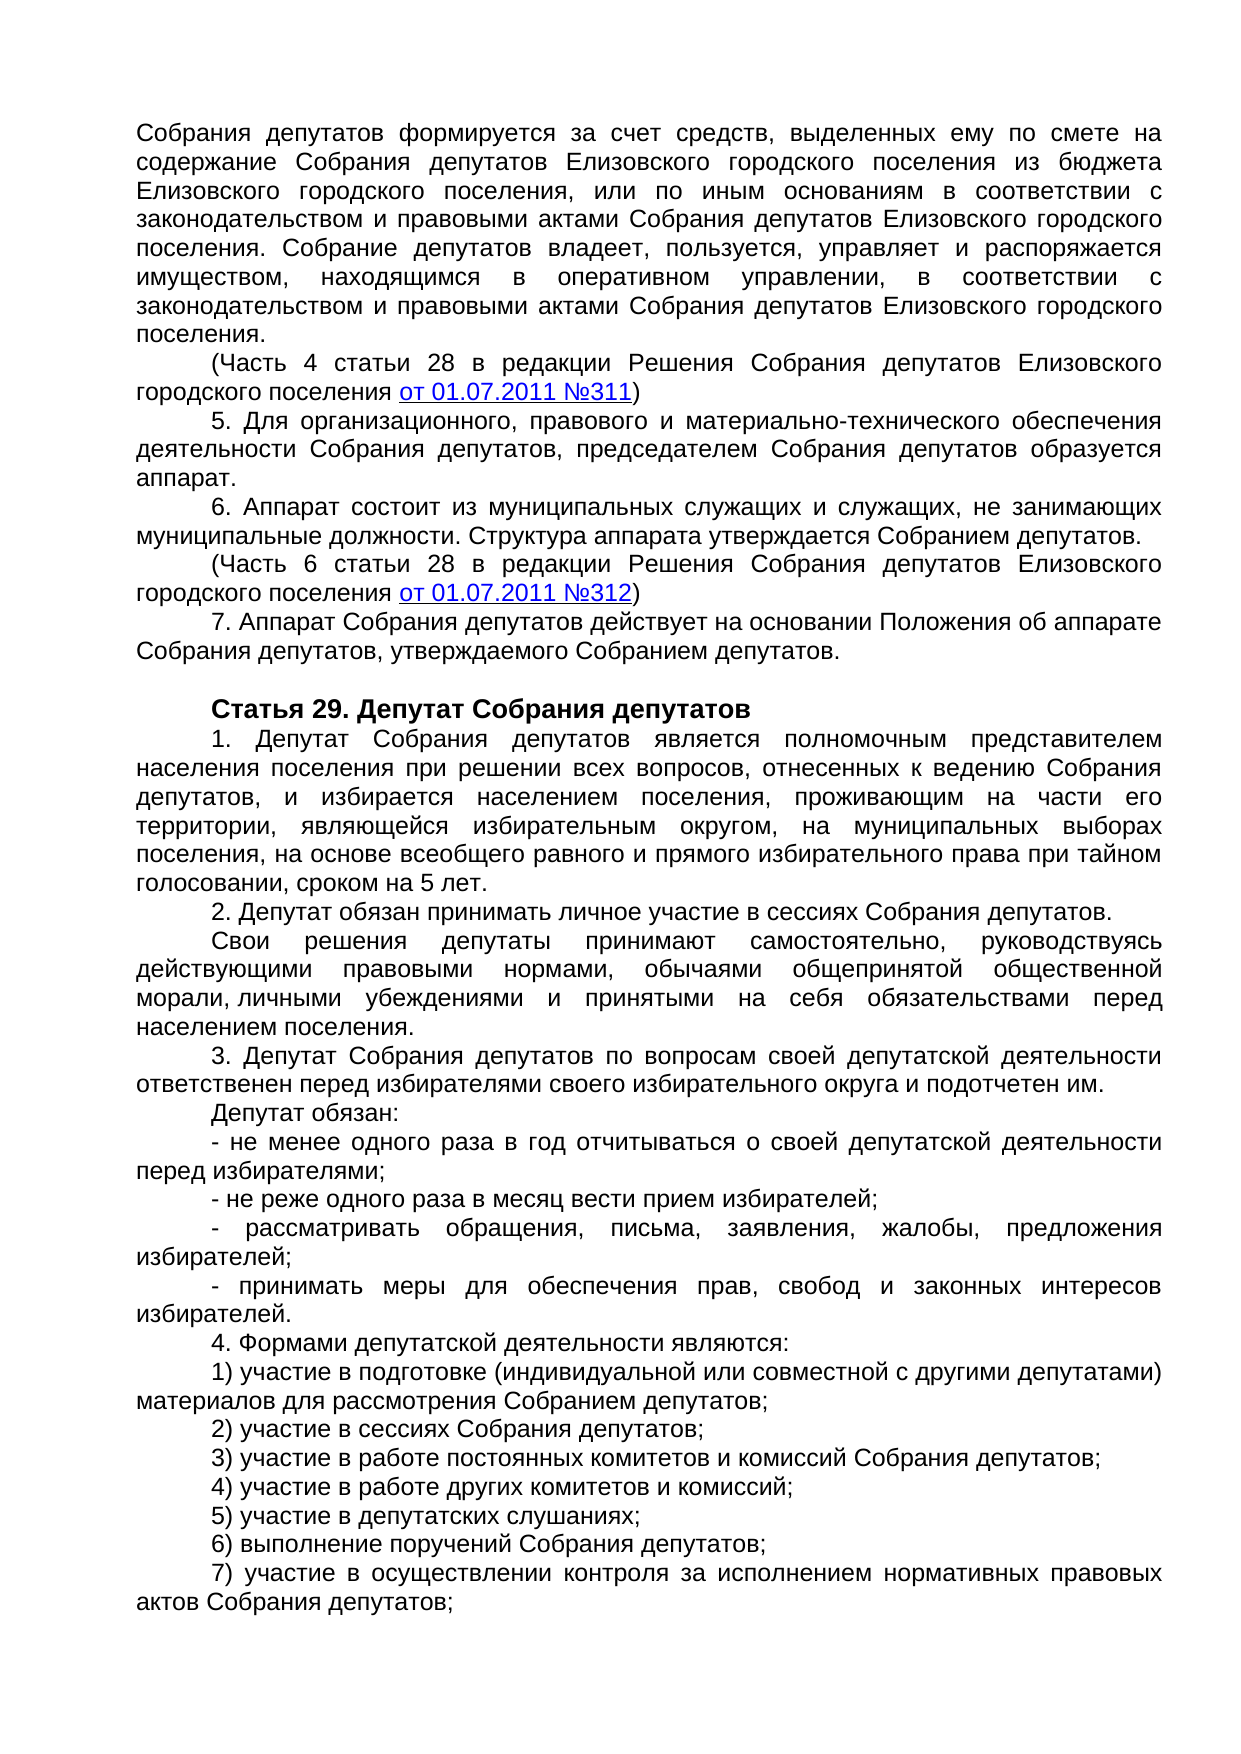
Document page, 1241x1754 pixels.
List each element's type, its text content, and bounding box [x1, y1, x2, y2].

text 7. Аппарат Собрания депутатов действует на основании Положения об аппарате Собрания депутатов, утверждаемого Собранием депутатов. [136, 607, 1163, 664]
text 7) участие в осуществлении контроля за исполнением нормативных правовых актов Собрания депутатов; [136, 1558, 1163, 1616]
text 5) участие в депутатских слушаниях; [136, 1501, 1163, 1529]
text 6) выполнение поручений Собрания депутатов; [136, 1529, 1163, 1558]
text 1) участие в подготовке (индивидуальной или совместной с другими депутатами) материалов для рассмотрения Собранием депутатов; [136, 1357, 1163, 1414]
text 5. Для организационного, правового и материально-технического обеспечения деятельности Собрания депутатов, председателем Собрания депутатов образуется аппарат. [136, 406, 1163, 492]
text 2) участие в сессиях Собрания депутатов; [136, 1414, 1163, 1443]
text 1. Депутат Собрания депутатов является полномочным представителем населения поселения при решении всех вопросов, отнесенных к ведению Собрания депутатов, и избирается населением поселения, проживающим на части его территории, являющейся избирательным округом, на муниципальных выборах поселения, на основе всеобщего равного и прямого избирательного права при тайном голосовании, сроком на 5 лет. [136, 724, 1163, 897]
text 3. Депутат Собрания депутатов по вопросам своей депутатской деятельности ответственен перед избирателями своего избирательного округа и подотчетен им. [136, 1041, 1163, 1098]
text Депутат обязан: [136, 1098, 1163, 1127]
text 3) участие в работе постоянных комитетов и комиссий Собрания депутатов; [136, 1443, 1163, 1472]
text Свои решения депутаты принимают самостоятельно, руководствуясь действующими правовыми нормами, обычаями общепринятой общественной морали, личными убеждениями и принятыми на себя обязательствами перед населением поселения. [136, 926, 1163, 1041]
text Собрания депутатов формируется за счет средств, выделенных ему по смете на содержание Собрания депутатов Елизовского городского поселения из бюджета Елизовского городского поселения, или по иным основаниям в соответствии с законодательством и правовыми актами Собрания депутатов Елизовского городского поселения. Собрание депутатов владеет, пользуется, управляет и распоряжается имуществом, находящимся в оперативном управлении, в соответствии с законодательством и правовыми актами Собрания депутатов Елизовского городского поселения. [136, 118, 1163, 348]
text (Часть 6 статьи 28 в редакции Решения Собрания депутатов Елизовского городского поселения от 01.07.2011 №312) [136, 549, 1163, 607]
text 4) участие в работе других комитетов и комиссий; [136, 1472, 1163, 1501]
text - не менее одного раза в год отчитываться о своей депутатской деятельности перед избирателями; [136, 1127, 1163, 1184]
text - принимать меры для обеспечения прав, свобод и законных интересов избирателей. [136, 1271, 1163, 1328]
text (Часть 4 статьи 28 в редакции Решения Собрания депутатов Елизовского городского поселения от 01.07.2011 №311) [136, 348, 1163, 406]
text 6. Аппарат состоит из муниципальных служащих и служащих, не занимающих муниципальные должности. Структура аппарата утверждается Собранием депутатов. [136, 492, 1163, 549]
text Статья 29. Депутат Собрания депутатов [136, 693, 1163, 724]
text - рассматривать обращения, письма, заявления, жалобы, предложения избирателей; [136, 1213, 1163, 1271]
text 2. Депутат обязан принимать личное участие в сессиях Собрания депутатов. [136, 897, 1163, 926]
text - не реже одного раза в месяц вести прием избирателей; [136, 1184, 1163, 1213]
text 4. Формами депутатской деятельности являются: [136, 1328, 1163, 1357]
